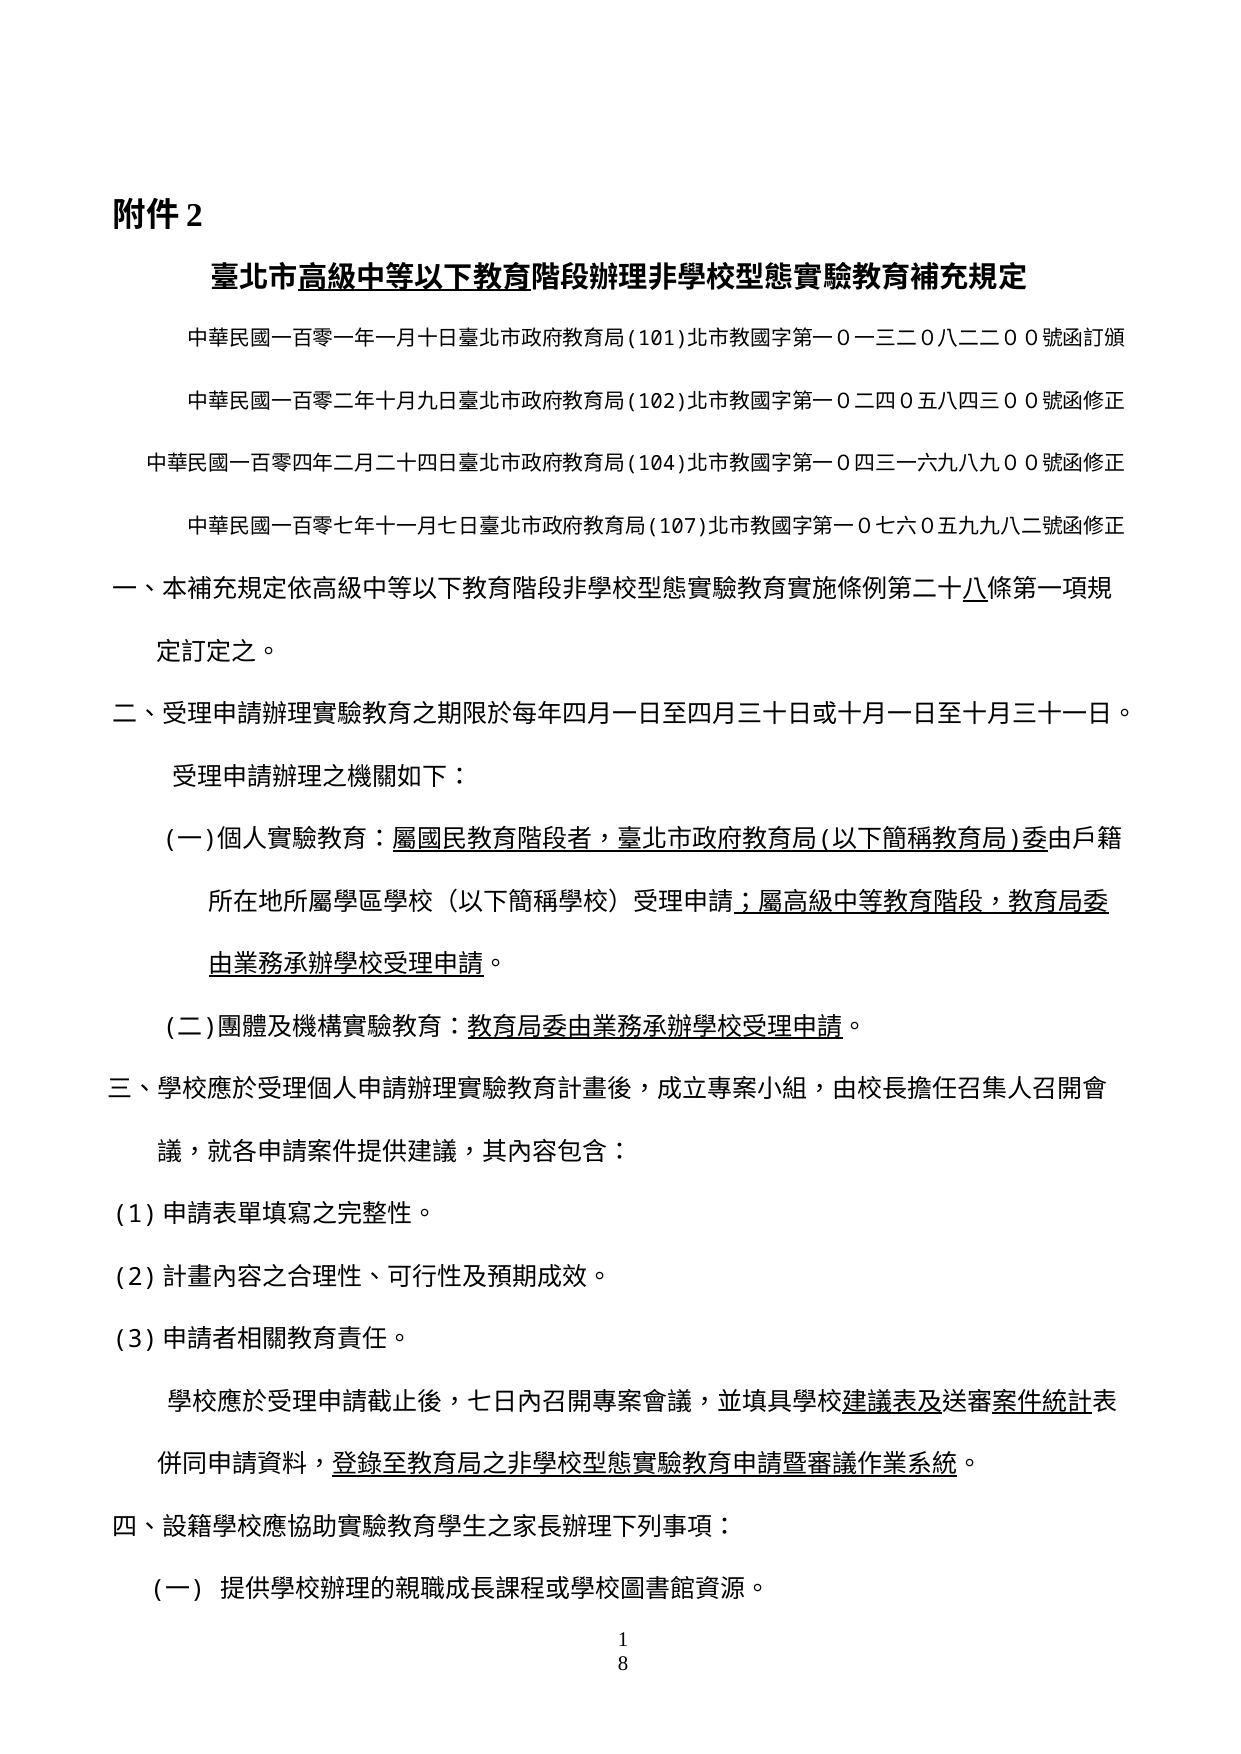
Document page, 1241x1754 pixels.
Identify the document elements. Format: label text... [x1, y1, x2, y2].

text 臺北市高級中等以下教育階段辦理非學校型態實驗教育補充規定 [112, 233, 1125, 295]
text 中華民國一百零四年二月二十四日臺北市政府教育局(104)北市教國字第一０四三一六九八九００號函修正 [112, 420, 1125, 483]
text 受理申請辦理之機關如下： [112, 733, 1125, 795]
list 申請表單填寫之完整性。 [112, 1170, 1117, 1233]
text 中華民國一百零一年一月十日臺北市政府教育局(101)北市教國字第一０一三二０八二二００號函訂頒 [87, 295, 1125, 358]
text 中華民國一百零七年十一月七日臺北市政府教育局(107)北市教國字第一０七六０五九九八二號函修正 [112, 483, 1125, 545]
text 學校應於受理申請截止後，七日內召開專案會議，並填具學校建議表及送審案件統計表併同申請資料，登錄至教育局之非學校型態實驗教育申請暨審議作業系統。 [107, 1358, 1117, 1483]
list 申請者相關教育責任。 [112, 1295, 1117, 1358]
text 四、設籍學校應協助實驗教育學生之家長辦理下列事項： [112, 1483, 1117, 1545]
text 一、本補充規定依高級中等以下教育階段非學校型態實驗教育實施條例第二十八條第一項規定訂定之。 [112, 545, 1125, 670]
text (一) 提供學校辦理的親職成長課程或學校圖書館資源。 [150, 1545, 1125, 1608]
text (二)團體及機構實驗教育：教育局委由業務承辦學校受理申請。 [163, 983, 1125, 1045]
text 二、受理申請辦理實驗教育之期限於每年四月一日至四月三十日或十月一日至十月三十一日。 [112, 670, 1125, 733]
text (一)個人實驗教育：屬國民教育階段者，臺北市政府教育局(以下簡稱教育局)委由戶籍所在地所屬學區學校（以下簡稱學校）受理申請；屬高級中等教育階段，教育局委由業務承辦學校受理申請。 [162, 795, 1125, 983]
text 三、學校應於受理個人申請辦理實驗教育計畫後，成立專案小組，由校長擔任召集人召開會議，就各申請案件提供建議，其內容包含： [107, 1045, 1117, 1170]
list 計畫內容之合理性、可行性及預期成效。 [112, 1233, 1117, 1295]
text 中華民國一百零二年十月九日臺北市政府教育局(102)北市教國字第一０二四０五八四三００號函修正 [87, 358, 1125, 420]
text 附件2 [112, 170, 1125, 233]
